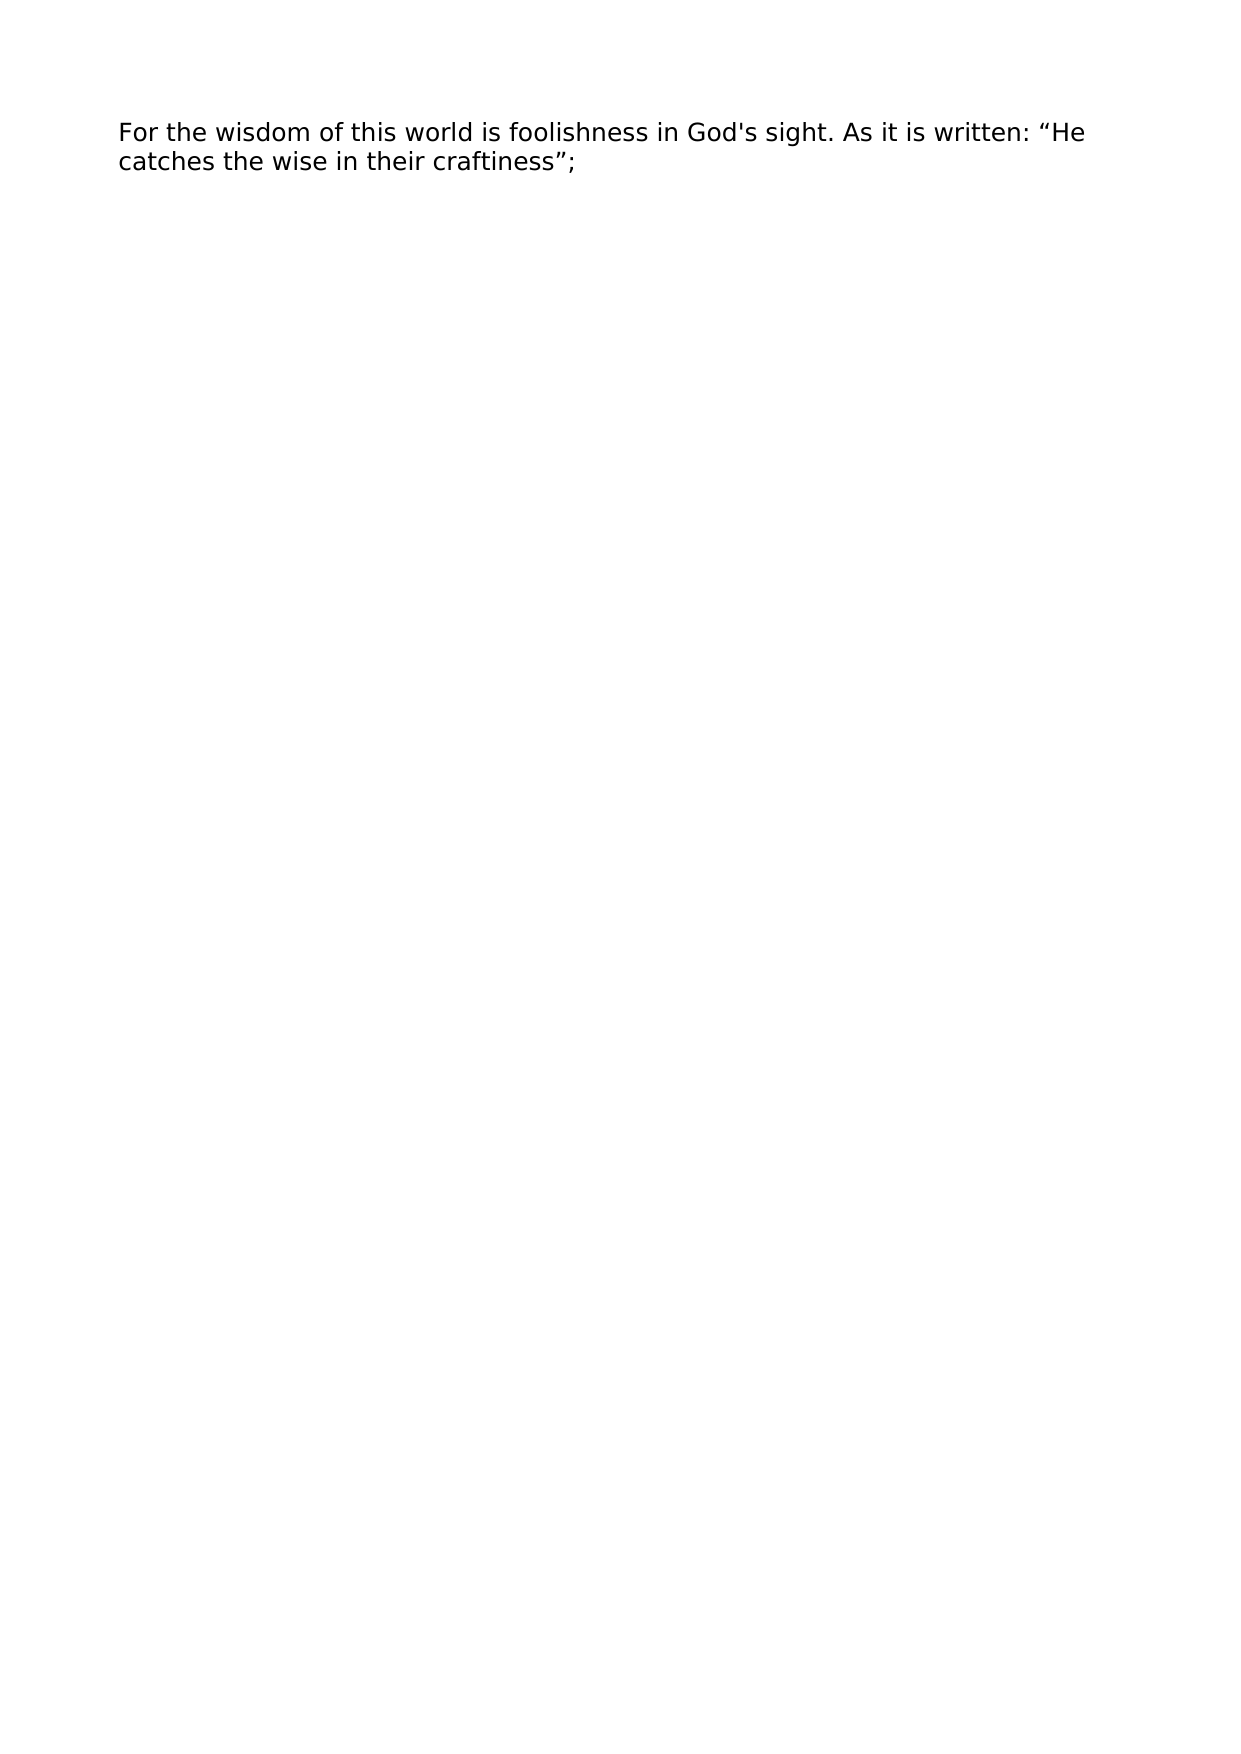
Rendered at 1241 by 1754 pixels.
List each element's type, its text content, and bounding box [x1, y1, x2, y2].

text For the wisdom of this world is foolishness in God's sight. As it is written: “He catches the wise in their craftiness”; [118, 118, 1122, 176]
